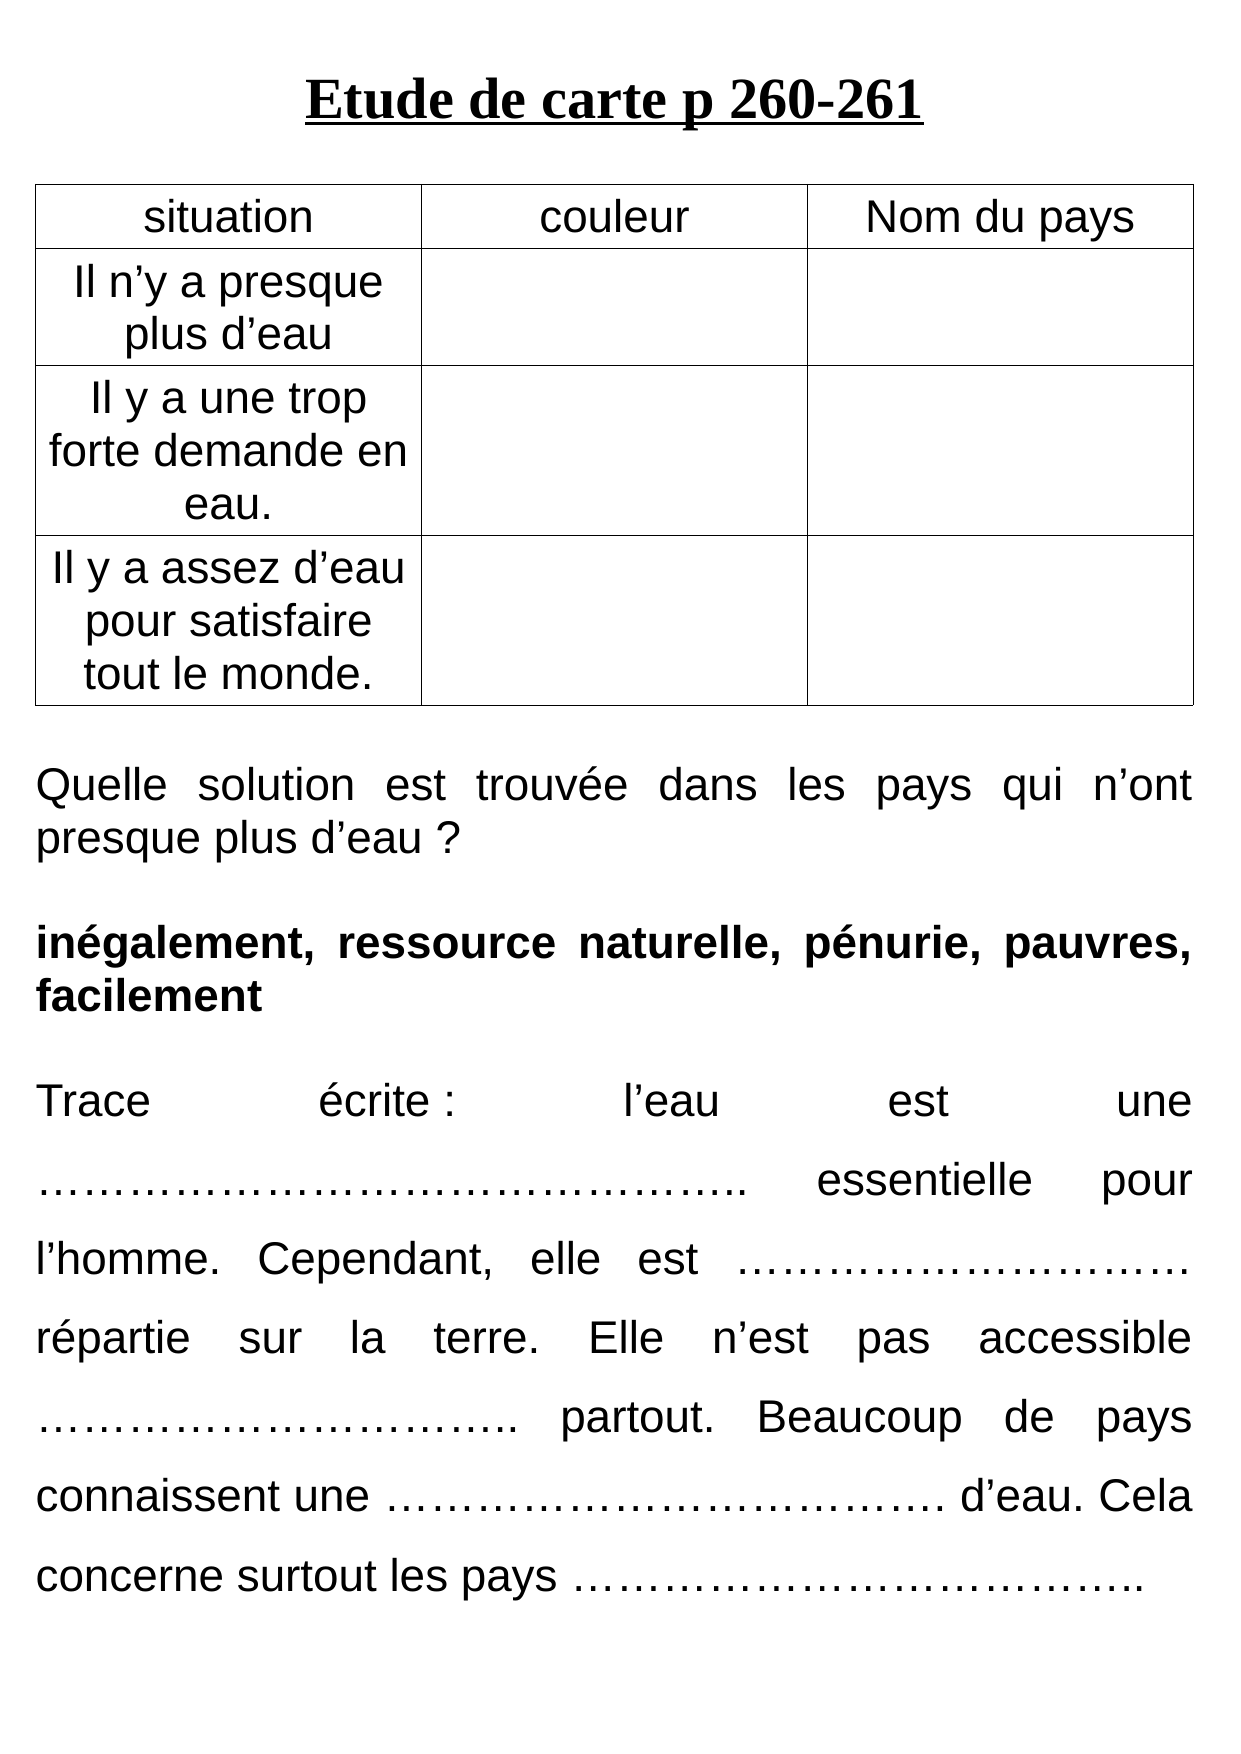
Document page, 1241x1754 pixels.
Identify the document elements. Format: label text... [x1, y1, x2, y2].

table_cell [422, 536, 807, 704]
table_cell [422, 249, 807, 365]
text inégalement, ressource naturelle, pénurie, pauvres, facilement [35, 916, 1193, 1021]
text Quelle solution est trouvée dans les pays qui n’ont presque plus d’eau ? [35, 757, 1193, 863]
table_cell [808, 536, 1193, 704]
table_cell [808, 366, 1193, 535]
table_cell [808, 249, 1193, 365]
table_header situation [36, 185, 421, 248]
text Etude de carte p 260-261 [35, 64, 1193, 131]
table_cell Il n’y a presque plus d’eau [36, 249, 421, 365]
table_cell [422, 366, 807, 535]
table_cell Il y a assez d’eau pour satisfaire tout le monde. [36, 536, 421, 704]
table_cell Il y a une trop forte demande en eau. [36, 366, 421, 535]
table_header Nom du pays [808, 185, 1193, 248]
text Trace écrite : l’eau est une ……………………………………….. essentielle pour l’homme. Cependant, elle est ………………………… répartie sur la terre. Elle n’est pas accessible ………………………….. partout. Beaucoup de pays connaissent une ………………………………. d’eau. Cela concerne surtout les pays ……………………………….. [35, 1074, 1193, 1601]
table_header couleur [422, 185, 807, 248]
